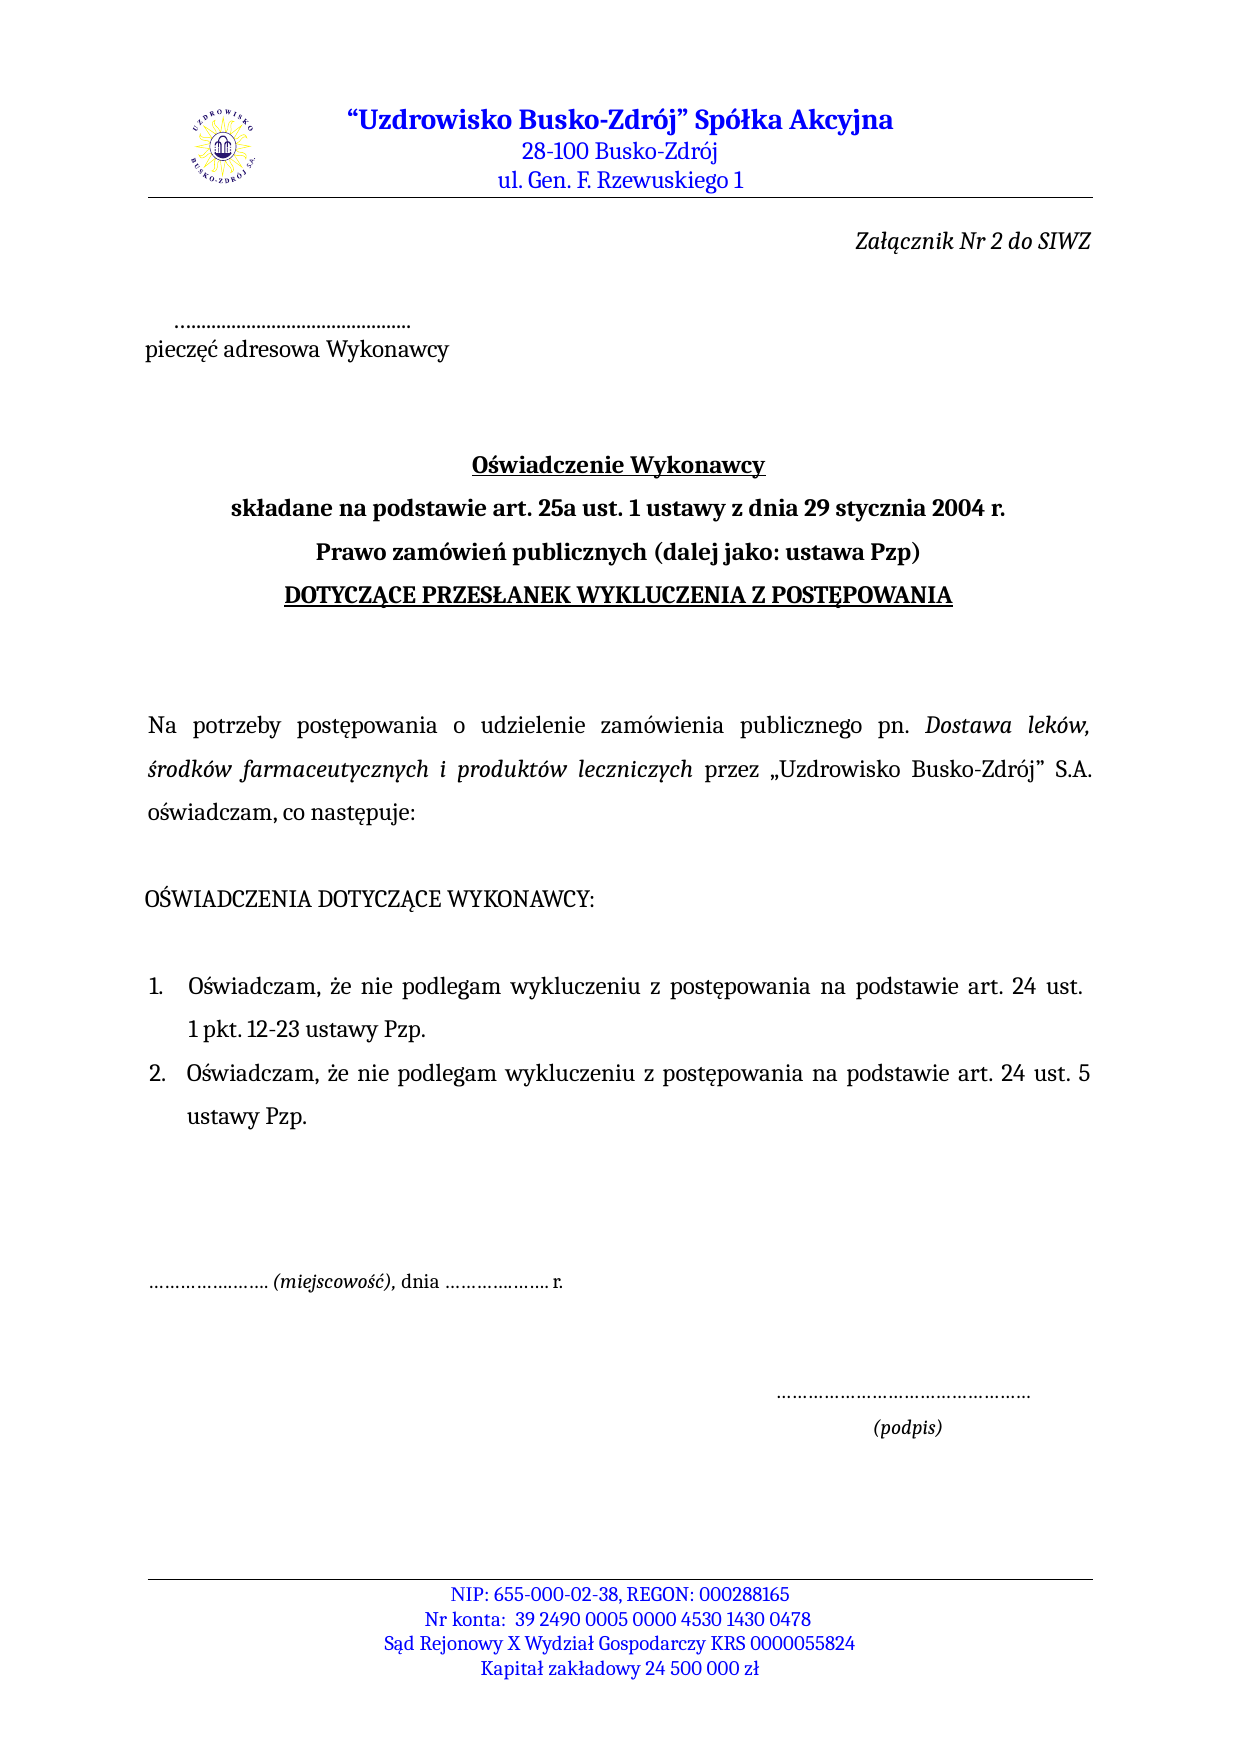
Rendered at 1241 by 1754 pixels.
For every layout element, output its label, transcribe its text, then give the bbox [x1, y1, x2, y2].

list DOTYCZĄCE PRZESŁANEK WYKLUCZENIA Z POSTĘPOWANIA [144, 581, 1093, 610]
list OŚWIADCZENIA DOTYCZĄCE WYKONAWCY: [144, 885, 1093, 914]
text …………….……. (miejscowość), dnia ………….……. r. [148, 1269, 1093, 1294]
list (podpis) [149, 1416, 1093, 1440]
list składane na podstawie art. 25a ust. 1 ustawy z dnia 29 stycznia 2004 r. [144, 494, 1093, 523]
list Oświadczenie Wykonawcy [144, 451, 1093, 479]
list …............................................ [144, 306, 1093, 335]
list Prawo zamówień publicznych (dalej jako: ustawa Pzp) [144, 537, 1093, 566]
list Załącznik Nr 2 do SIWZ [148, 227, 1093, 256]
list Oświadczam, że nie podlegam wykluczeniu z postępowania na podstawie art. 24 ust. 1 pkt. 12-23 ustawy Pzp. [149, 972, 1093, 1044]
text Na potrzeby postępowania o udzielenie zamówienia publicznego pn. Dostawa leków, środków farmaceutycznych i produktów leczniczych przez „Uzdrowisko Busko-Zdrój” S.A. oświadczam, co następuje: [148, 711, 1093, 827]
list pieczęć adresowa Wykonawcy [144, 335, 1093, 364]
list Oświadczam, że nie podlegam wykluczeniu z postępowania na podstawie art. 24 ust. 5 ustawy Pzp. [149, 1059, 1093, 1131]
text ………………………………………… [149, 1379, 1093, 1404]
